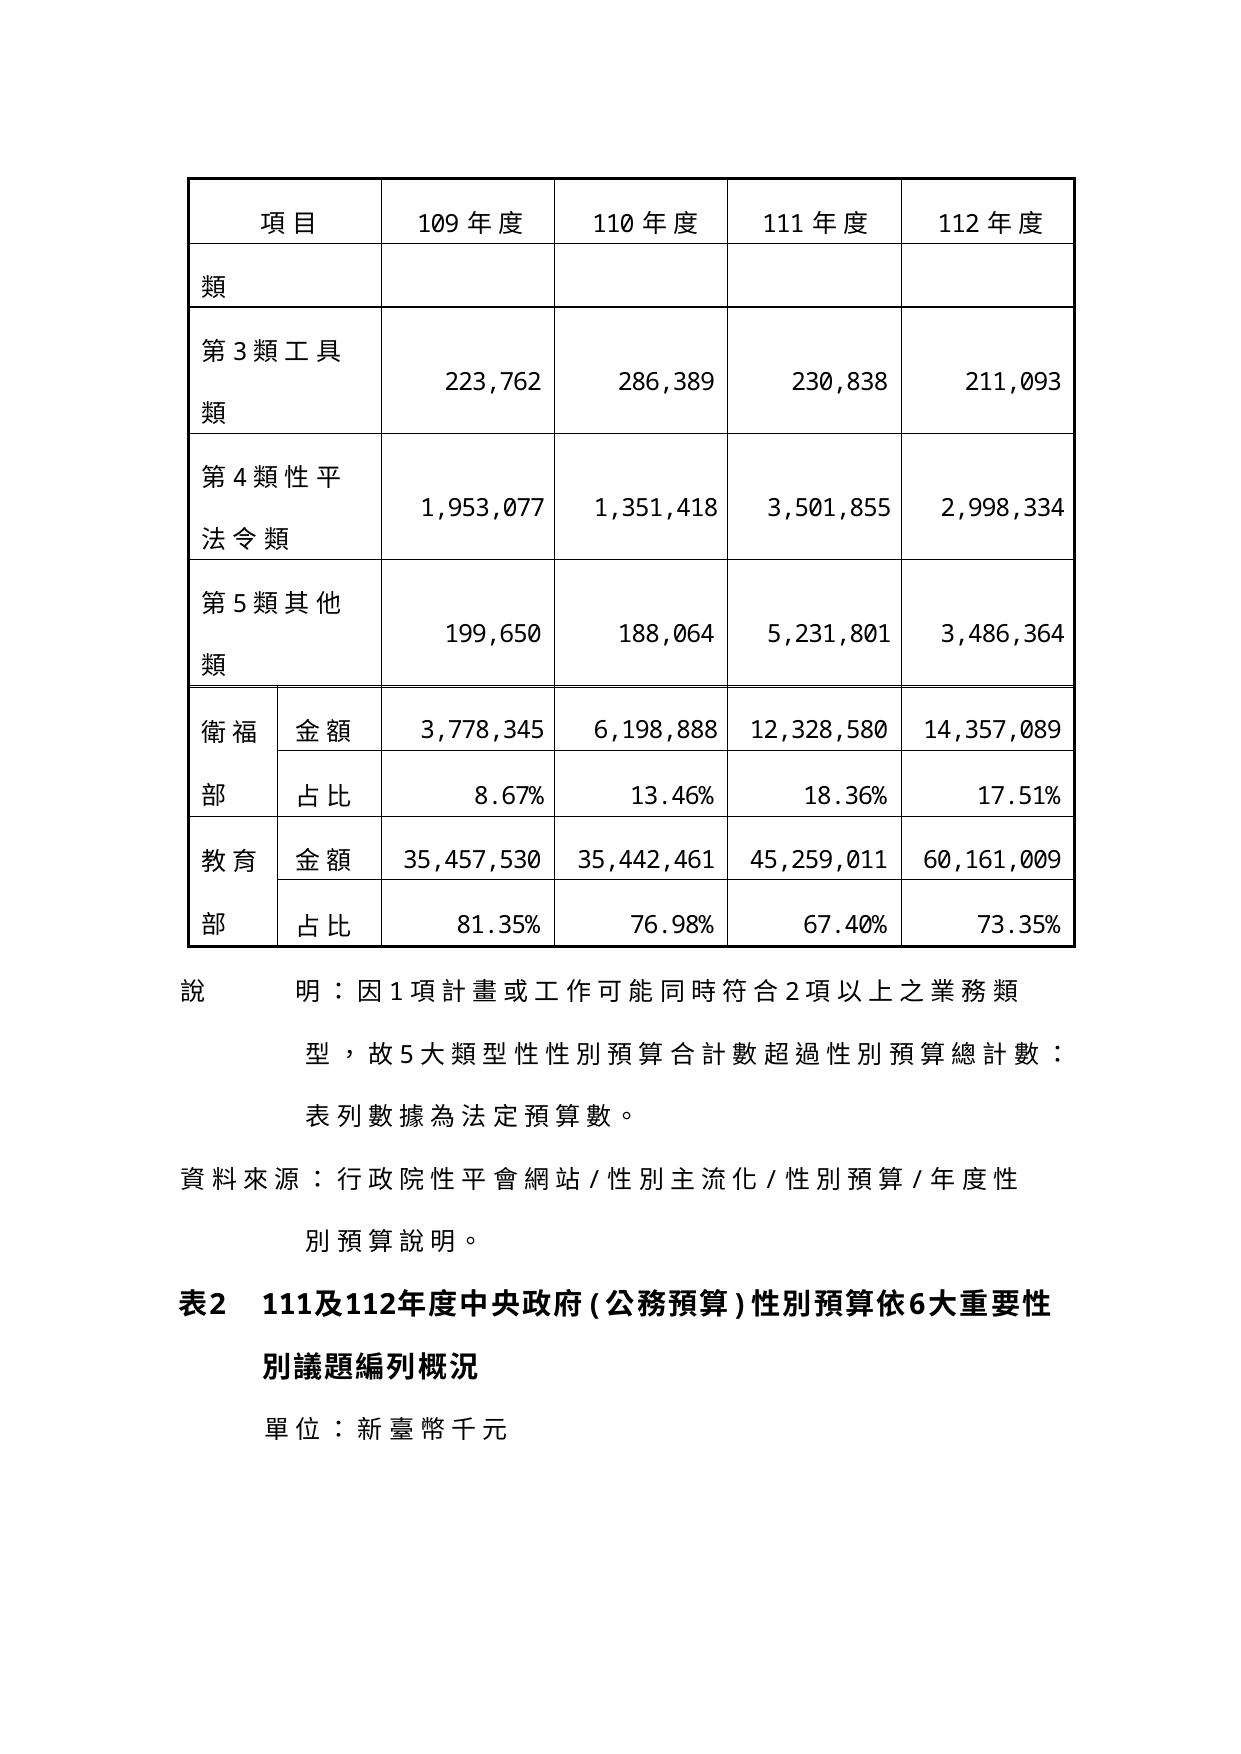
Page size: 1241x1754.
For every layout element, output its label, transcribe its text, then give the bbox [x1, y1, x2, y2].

table_cell 金額 [278, 688, 381, 750]
table_cell 類 [190, 244, 381, 306]
table_cell 占比 [278, 880, 381, 945]
table_cell [382, 244, 554, 306]
table_cell 211,093 [902, 308, 1073, 432]
table_cell 223,762 [382, 308, 554, 432]
table_cell 衛福部 [190, 688, 277, 816]
table_header 項目 [190, 180, 381, 243]
table_cell 5,231,801 [728, 560, 901, 684]
table_cell 35,442,461 [555, 817, 727, 879]
table_cell 金額 [278, 817, 381, 879]
table_cell 73.35% [902, 880, 1073, 945]
table_cell 3,501,855 [728, 434, 901, 558]
table_header 109年度 [382, 180, 554, 243]
table_cell 2,998,334 [902, 434, 1073, 558]
table_cell 占比 [278, 751, 381, 816]
table_cell 286,389 [555, 308, 727, 432]
table_cell [555, 244, 727, 306]
table_cell 67.40% [728, 880, 901, 945]
table_cell 第4類性平法令類 [190, 434, 381, 558]
table_cell 1,953,077 [382, 434, 554, 558]
text 說 明：因1項計畫或工作可能同時符合2項以上之業務類型，故5大類型性性別預算合計數超過性別預算總計數：表列數據為法定預算數。 [177, 948, 1048, 1136]
text 表2 111及112年度中央政府(公務預算)性別預算依6大重要性別議題編列概況 單位：新臺幣千元 [177, 1261, 1063, 1448]
table_cell 6,198,888 [555, 688, 727, 750]
text 資料來源：行政院性平會網站/性別主流化/性別預算/年度性別預算說明。 [177, 1136, 1048, 1261]
table_cell 18.36% [728, 751, 901, 816]
table_cell 188,064 [555, 560, 727, 684]
table_cell 35,457,530 [382, 817, 554, 879]
table_cell 60,161,009 [902, 817, 1073, 879]
table_cell 45,259,011 [728, 817, 901, 879]
table_header 111年度 [728, 180, 901, 243]
table_header 110年度 [555, 180, 727, 243]
table_cell 教育部 [190, 817, 277, 945]
table_cell 第5類其他類 [190, 560, 381, 684]
table_cell 3,486,364 [902, 560, 1073, 684]
table_cell 1,351,418 [555, 434, 727, 558]
table_cell 第3類工具類 [190, 308, 381, 432]
table_cell 76.98% [555, 880, 727, 945]
table_cell 230,838 [728, 308, 901, 432]
table_cell 81.35% [382, 880, 554, 945]
table_cell 3,778,345 [382, 688, 554, 750]
table_cell 17.51% [902, 751, 1073, 816]
table_cell 13.46% [555, 751, 727, 816]
table_cell 14,357,089 [902, 688, 1073, 750]
table_cell [902, 244, 1073, 306]
table_cell 12,328,580 [728, 688, 901, 750]
table_cell 8.67% [382, 751, 554, 816]
table_header 112年度 [902, 180, 1073, 243]
table_cell [728, 244, 901, 306]
table_cell 199,650 [382, 560, 554, 684]
